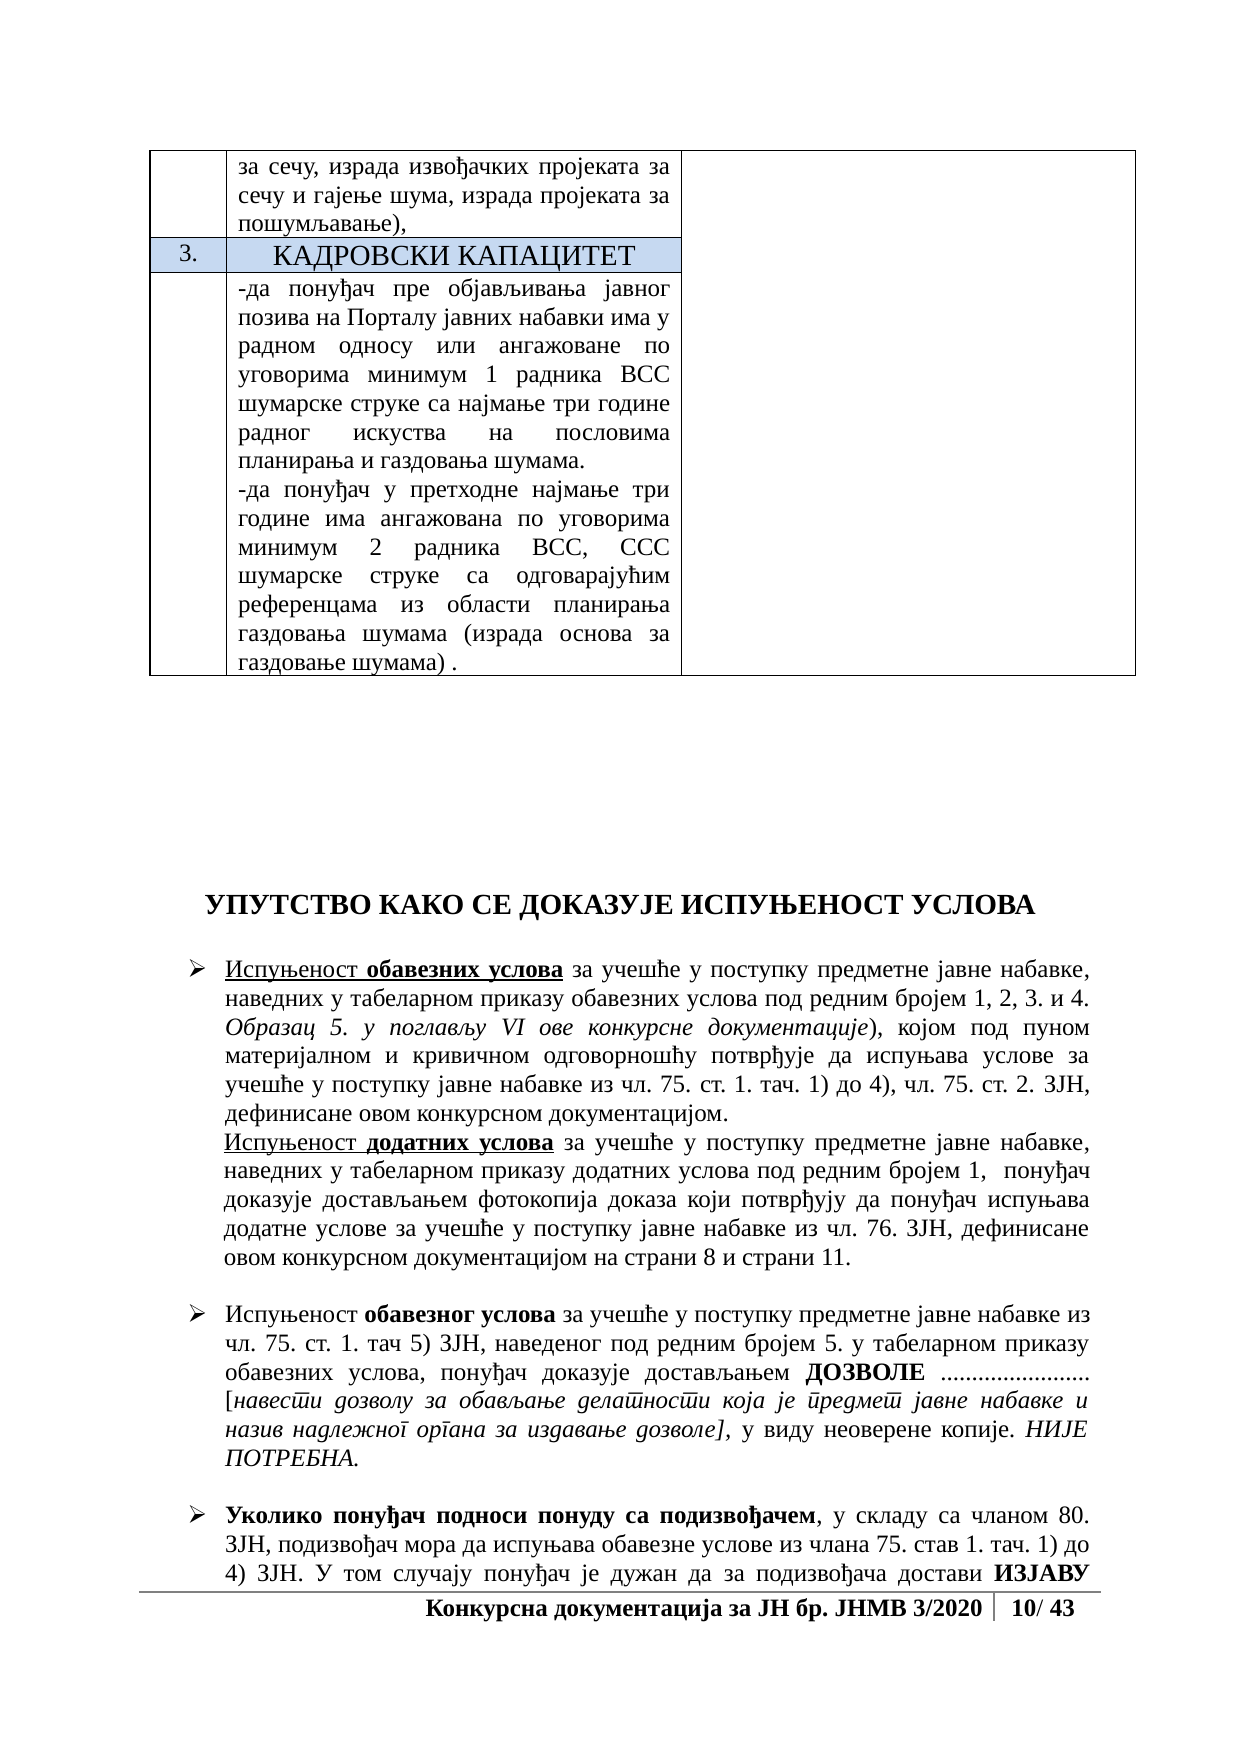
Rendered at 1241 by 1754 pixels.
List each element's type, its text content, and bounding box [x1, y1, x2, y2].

table_cell [151, 273, 226, 675]
list УПУТСТВО КАКО СЕ ДОКАЗУЈЕ ИСПУЊЕНОСТ УСЛОВА [150, 887, 1090, 921]
table_cell 3. [151, 238, 226, 272]
table_cell [151, 151, 226, 237]
table_cell за сечу, израда извођачких пројеката за сечу и гајење шума, израда пројеката за пошумљавање), [227, 151, 681, 237]
table_cell -да понуђач пре објављивања јавног позива на Порталу јавних набавки има у радном односу или ангажоване по уговорима минимум 1 радника ВСС шумарске струке са најмање три године радног искуства на пословима планирања и газдовања шумама. -да понуђач у претходне најмање три године има ангажована по уговорима минимум 2 радника ВСС, ССС шумарске струке са одговарајућим референцама из области планирања газдовања шумама (израда основа за газдовање шумама) . [227, 273, 681, 675]
list Испуњеност обавезних услова за учешће у поступку предметне јавне набавке, наведних у табеларном приказу обавезних услова под редним бројем 1, 2, 3. и 4. Образац 5. у поглављу VI ове конкурсне документације), којом под пуном материјалном и кривичном одговорношћу потврђује да испуњава услове за учешће у поступку јавне набавке из чл. 75. ст. 1. тач. 1) до 4), чл. 75. ст. 2. ЗЈН, дефинисане овом конкурсном документацијом. [187, 954, 1090, 1127]
list Уколико понуђач подноси понуду са подизвођачем, у складу са чланом 80. ЗЈН, подизвођач мора да испуњава обавезне услове из члана 75. став 1. тач. 1) до 4) ЗЈН. У том случају понуђач је дужан да за подизвођача достави ИЗЈАВУ [187, 1501, 1090, 1587]
list Испуњеност додатних услова за учешће у поступку предметне јавне набавке, наведних у табеларном приказу додатних услова под редним бројем 1, понуђач доказује достављањем фотокопија доказа који потврђују да понуђач испуњава додатне услове за учешће у поступку јавне набавке из чл. 76. ЗЈН, дефинисане овом конкурсном документацијом на страни 8 и страни 11. [224, 1127, 1090, 1271]
table_cell КАДРОВСКИ КАПАЦИТЕТ [227, 238, 681, 272]
table_cell [682, 151, 1135, 675]
list Испуњеност обавезног услова за учешће у поступку предметне јавне набавке из чл. 75. ст. 1. тач 5) ЗЈН, наведеног под редним бројем 5. у табеларном приказу обавезних услова, понуђач доказује достављањем ДОЗВОЛЕ ........................[навести дозволу за обављање делатности која је предмет јавне набавке и назив надлежног органа за издавање дозволе], у виду неоверене копије. НИЈЕ ПОТРЕБНА. [187, 1299, 1090, 1472]
